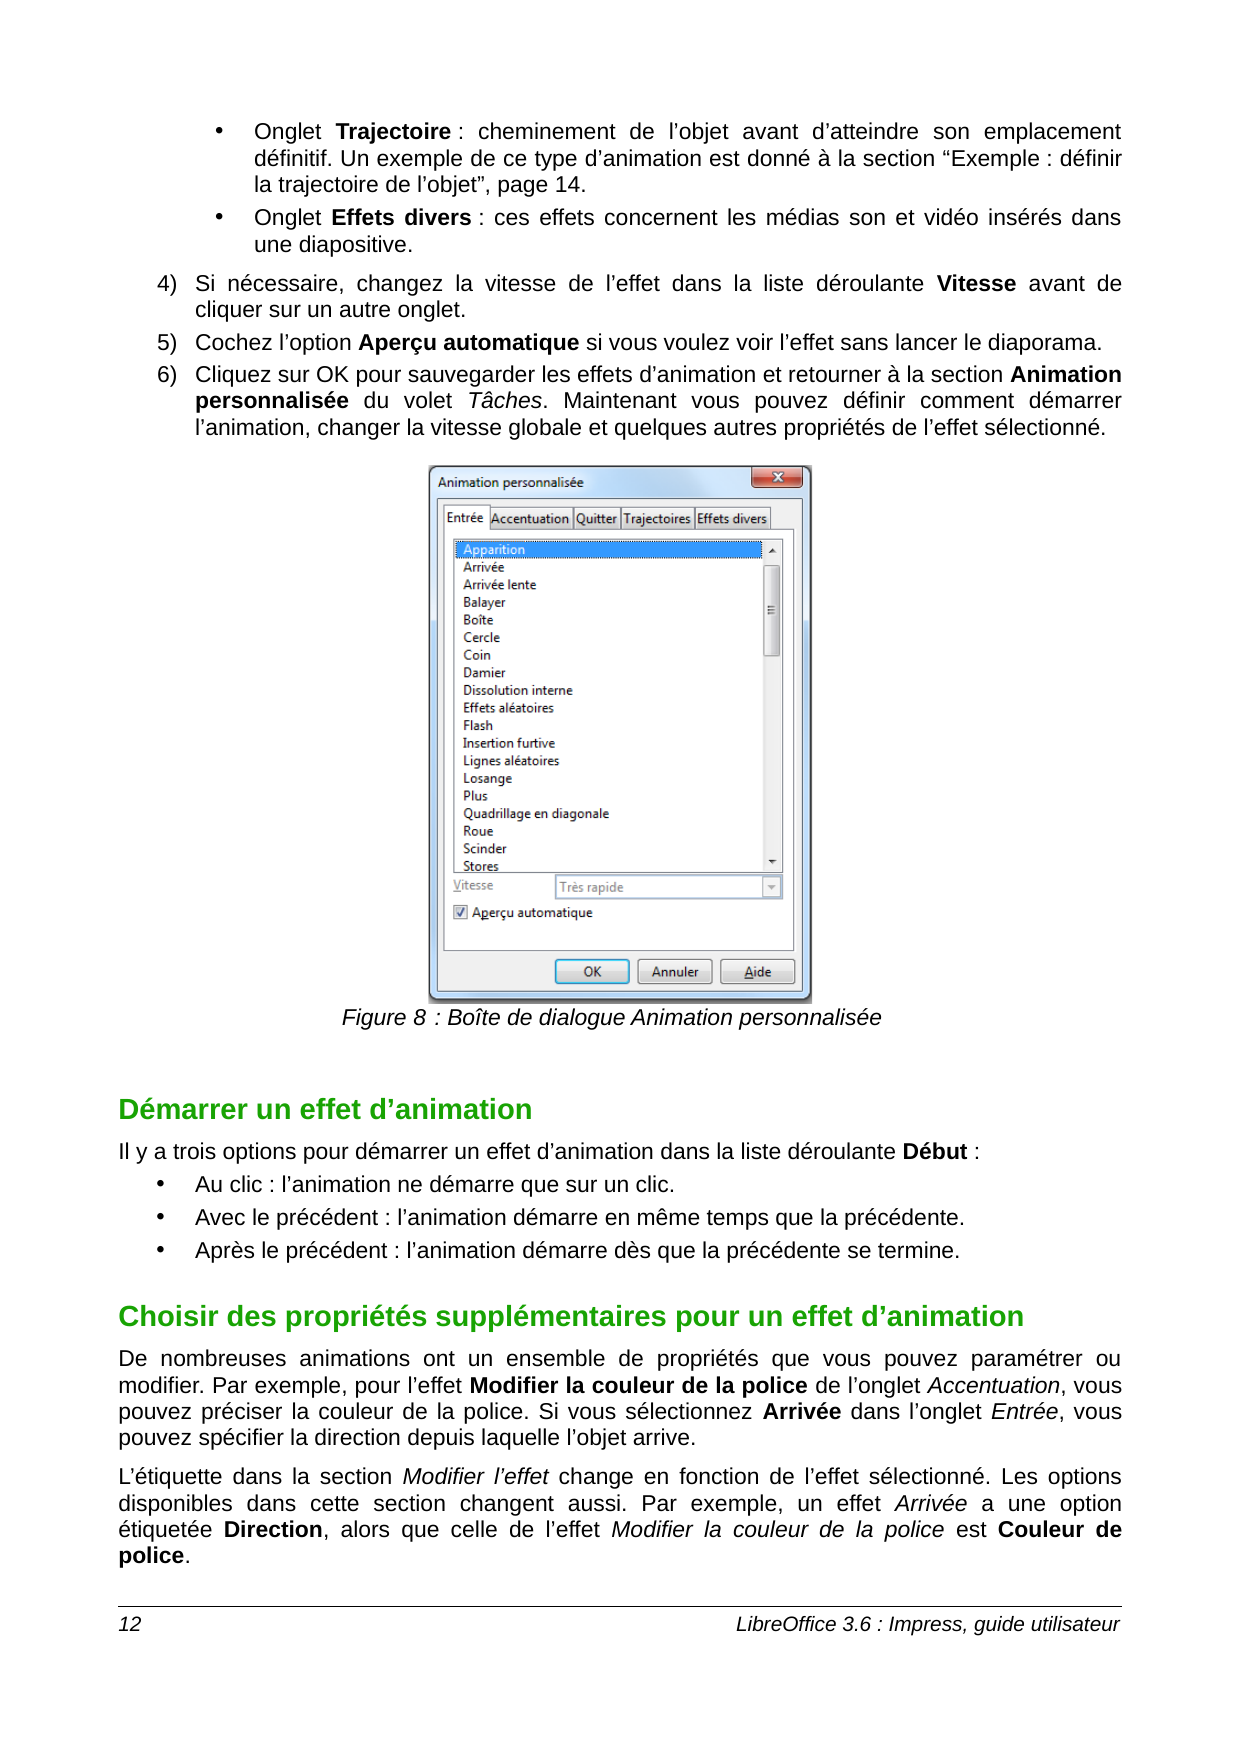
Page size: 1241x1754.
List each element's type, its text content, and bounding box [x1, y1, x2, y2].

list Cochez l’option Aperçu automatique si vous voulez voir l’effet sans lancer le diaporama. [177, 328, 1122, 355]
list Si nécessaire, changez la vitesse de l’effet dans la liste déroulante Vitesse avant de cliquer sur un autre onglet. [177, 269, 1122, 322]
list Avec le précédent : l’animation démarre en même temps que la précédente. [156, 1204, 1122, 1231]
list Cliquez sur OK pour sauvegarder les effets d’animation et retourner à la section Animation personnalisée du volet Tâches. Maintenant vous pouvez définir comment démarrer l’animation, changer la vitesse globale et quelques autres propriétés de l’effet sélectionné. [177, 361, 1122, 440]
list Il y a trois options pour démarrer un effet d’animation dans la liste déroulante Début : [118, 1138, 1122, 1164]
list Au clic : l’animation ne démarre que sur un clic. [156, 1171, 1122, 1198]
picture [428, 465, 813, 1004]
text L’étiquette dans la section Modifier l’effet change en fonction de l’effet sélectionné. Les options disponibles dans cette section changent aussi. Par exemple, un effet Arrivée a une option étiquetée Direction, alors que celle de l’effet Modifier la couleur de la police est Couleur de police. [118, 1463, 1122, 1568]
subtitle Choisir des propriétés supplémentaires pour un effet d’animation [118, 1299, 1122, 1333]
subtitle Démarrer un effet d’animation [118, 1092, 1122, 1126]
list Onglet Trajectoire : cheminement de l’objet avant d’atteindre son emplacement définitif. Un exemple de ce type d’animation est donné à la section “Exemple : définir la trajectoire de l’objet”, page 14. [215, 118, 1122, 198]
text De nombreuses animations ont un ensemble de propriétés que vous pouvez paramétrer ou modifier. Par exemple, pour l’effet Modifier la couleur de la police de l’onglet Accentuation, vous pouvez préciser la couleur de la police. Si vous sélectionnez Arrivée dans l’onglet Entrée, vous pouvez spécifier la direction depuis laquelle l’objet arrive. [118, 1345, 1122, 1451]
list Onglet Effets divers : ces effets concernent les médias son et vidéo insérés dans une diapositive. [215, 204, 1122, 257]
text Figure 8 : Boîte de dialogue Animation personnalisée [342, 465, 898, 1030]
list Après le précédent : l’animation démarre dès que la précédente se termine. [156, 1237, 1122, 1264]
